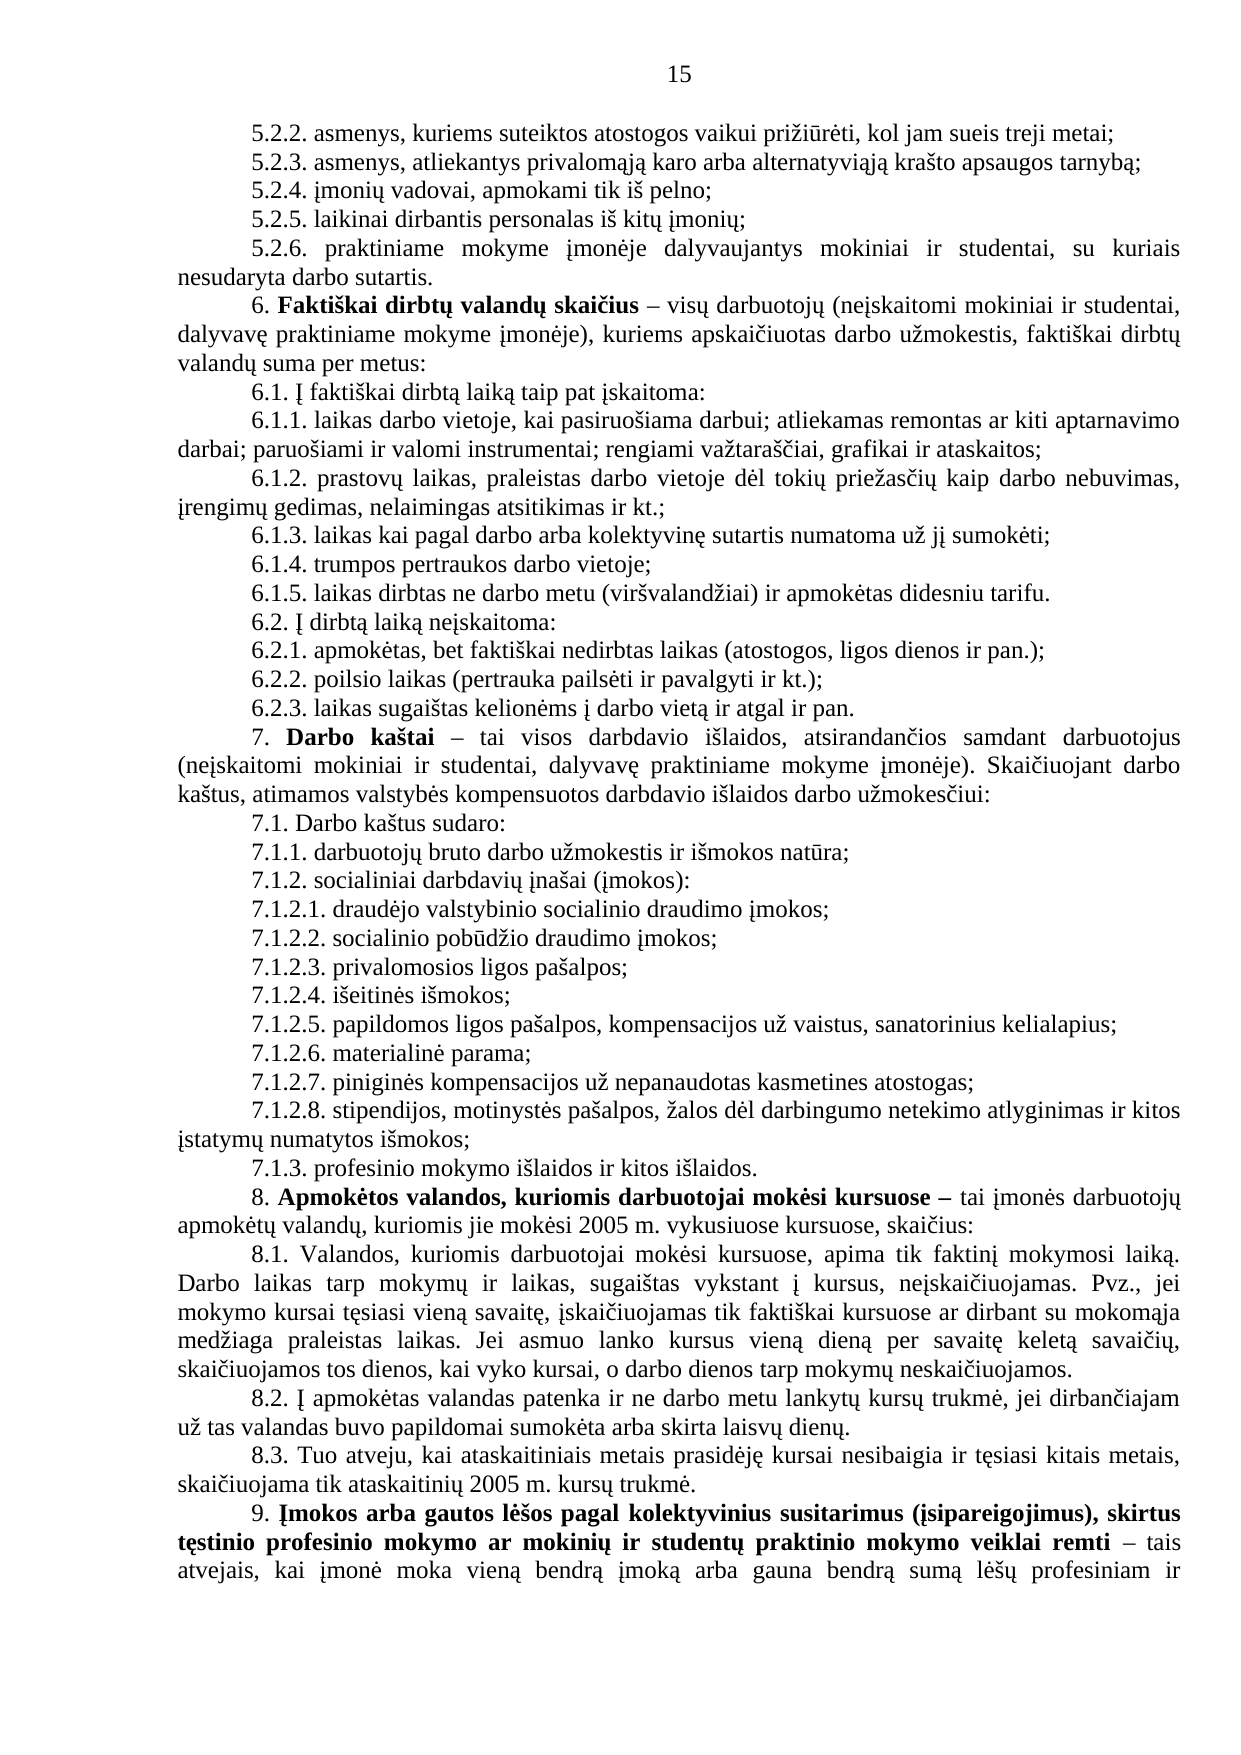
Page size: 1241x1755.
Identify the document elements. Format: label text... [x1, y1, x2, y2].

text 5.2.4. įmonių vadovai, apmokami tik iš pelno; [177, 176, 1181, 204]
text 5.2.6. praktiniame mokyme įmonėje dalyvaujantys mokiniai ir studentai, su kuriais nesudaryta darbo sutartis. [177, 233, 1181, 291]
text 7.1.2.5. papildomos ligos pašalpos, kompensacijos už vaistus, sanatorinius kelialapius; [177, 1009, 1181, 1038]
text 5.2.3. asmenys, atliekantys privalomąją karo arba alternatyviąją krašto apsaugos tarnybą; [177, 147, 1181, 176]
text 8.3. Tuo atveju, kai ataskaitiniais metais prasidėję kursai nesibaigia ir tęsiasi kitais metais, skaičiuojama tik ataskaitinių 2005 m. kursų trukmė. [177, 1441, 1181, 1498]
text 7.1. Darbo kaštus sudaro: [177, 808, 1181, 837]
text 6.2.3. laikas sugaištas kelionėms į darbo vietą ir atgal ir pan. [177, 693, 1181, 722]
text 6.1. Į faktiškai dirbtą laiką taip pat įskaitoma: [177, 377, 1181, 406]
text 7. Darbo kaštai – tai visos darbdavio išlaidos, atsirandančios samdant darbuotojus (neįskaitomi mokiniai ir studentai, dalyvavę praktiniame mokyme įmonėje). Skaičiuojant darbo kaštus, atimamos valstybės kompensuotos darbdavio išlaidos darbo užmokesčiui: [177, 722, 1181, 808]
text 8.2. Į apmokėtas valandas patenka ir ne darbo metu lankytų kursų trukmė, jei dirbančiajam už tas valandas buvo papildomai sumokėta arba skirta laisvų dienų. [177, 1383, 1181, 1441]
text 7.1.2.3. privalomosios ligos pašalpos; [177, 952, 1181, 981]
text 6.1.3. laikas kai pagal darbo arba kolektyvinę sutartis numatoma už jį sumokėti; [177, 521, 1181, 549]
text 7.1.2.8. stipendijos, motinystės pašalpos, žalos dėl darbingumo netekimo atlyginimas ir kitos įstatymų numatytos išmokos; [177, 1096, 1181, 1153]
text 7.1.2.4. išeitinės išmokos; [177, 981, 1181, 1009]
text 6.1.5. laikas dirbtas ne darbo metu (viršvalandžiai) ir apmokėtas didesniu tarifu. [177, 578, 1181, 607]
text 5.2.5. laikinai dirbantis personalas iš kitų įmonių; [177, 204, 1181, 233]
text 7.1.3. profesinio mokymo išlaidos ir kitos išlaidos. [177, 1153, 1181, 1182]
text 7.1.2.1. draudėjo valstybinio socialinio draudimo įmokos; [177, 894, 1181, 923]
text 6.1.4. trumpos pertraukos darbo vietoje; [177, 549, 1181, 578]
text 6. Faktiškai dirbtų valandų skaičius – visų darbuotojų (neįskaitomi mokiniai ir studentai, dalyvavę praktiniame mokyme įmonėje), kuriems apskaičiuotas darbo užmokestis, faktiškai dirbtų valandų suma per metus: [177, 291, 1181, 377]
text 7.1.2.6. materialinė parama; [177, 1038, 1181, 1067]
text 8.1. Valandos, kuriomis darbuotojai mokėsi kursuose, apima tik faktinį mokymosi laiką. Darbo laikas tarp mokymų ir laikas, sugaištas vykstant į kursus, neįskaičiuojamas. Pvz., jei mokymo kursai tęsiasi vieną savaitę, įskaičiuojamas tik faktiškai kursuose ar dirbant su mokomąja medžiaga praleistas laikas. Jei asmuo lanko kursus vieną dieną per savaitę keletą savaičių, skaičiuojamos tos dienos, kai vyko kursai, o darbo dienos tarp mokymų neskaičiuojamos. [177, 1239, 1181, 1383]
text 6.2.1. apmokėtas, bet faktiškai nedirbtas laikas (atostogos, ligos dienos ir pan.); [177, 636, 1181, 664]
text 5.2.2. asmenys, kuriems suteiktos atostogos vaikui prižiūrėti, kol jam sueis treji metai; [177, 118, 1181, 147]
text 7.1.1. darbuotojų bruto darbo užmokestis ir išmokos natūra; [177, 837, 1181, 866]
text 7.1.2.7. piniginės kompensacijos už nepanaudotas kasmetines atostogas; [177, 1067, 1181, 1096]
text 7.1.2. socialiniai darbdavių įnašai (įmokos): [177, 866, 1181, 894]
text 8. Apmokėtos valandos, kuriomis darbuotojai mokėsi kursuose – tai įmonės darbuotojų apmokėtų valandų, kuriomis jie mokėsi 2005 m. vykusiuose kursuose, skaičius: [177, 1182, 1181, 1239]
text 7.1.2.2. socialinio pobūdžio draudimo įmokos; [177, 923, 1181, 952]
text 6.2.2. poilsio laikas (pertrauka pailsėti ir pavalgyti ir kt.); [177, 664, 1181, 693]
text 6.2. Į dirbtą laiką neįskaitoma: [177, 607, 1181, 636]
text 6.1.2. prastovų laikas, praleistas darbo vietoje dėl tokių priežasčių kaip darbo nebuvimas, įrengimų gedimas, nelaimingas atsitikimas ir kt.; [177, 463, 1181, 521]
text 9. Įmokos arba gautos lėšos pagal kolektyvinius susitarimus (įsipareigojimus), skirtus tęstinio profesinio mokymo ar mokinių ir studentų praktinio mokymo veiklai remti – tais atvejais, kai įmonė moka vieną bendrą įmoką arba gauna bendrą sumą lėšų profesiniam ir [177, 1498, 1181, 1584]
text 6.1.1. laikas darbo vietoje, kai pasiruošiama darbui; atliekamas remontas ar kiti aptarnavimo darbai; paruošiami ir valomi instrumentai; rengiami važtaraščiai, grafikai ir ataskaitos; [177, 406, 1181, 463]
